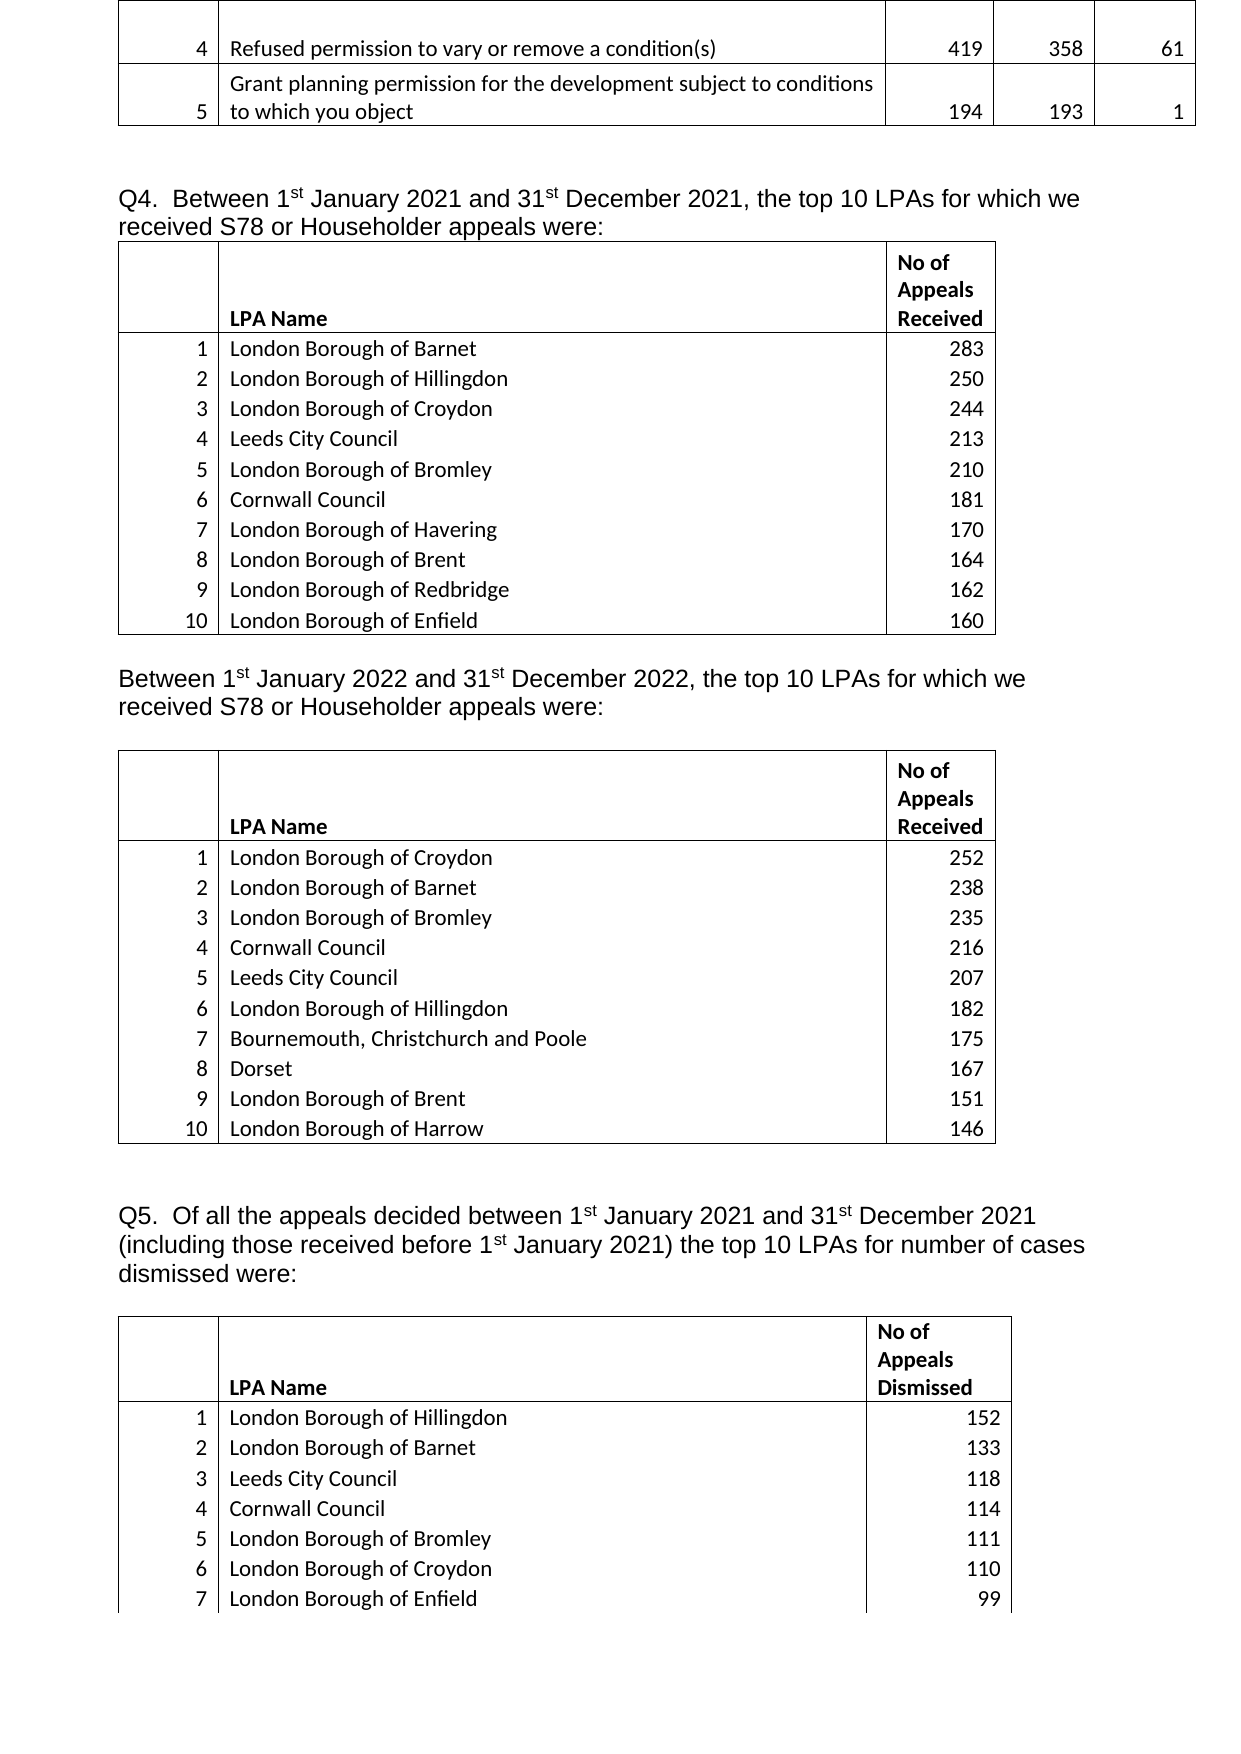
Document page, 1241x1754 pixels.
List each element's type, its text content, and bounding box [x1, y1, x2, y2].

table_header [119, 242, 218, 332]
table_cell Grant planning permission for the development subject to conditions to which you object [219, 64, 885, 125]
table_cell 118 [867, 1462, 1011, 1492]
table_cell 61 [1095, 1, 1195, 62]
table_cell 152 [867, 1402, 1011, 1431]
table_cell 170 [887, 513, 995, 543]
table_cell 4 [119, 931, 218, 961]
table_cell 6 [119, 483, 218, 513]
text Between 1st January 2022 and 31st December 2022, the top 10 LPAs for which we received S78 or Householder appeals were: [118, 663, 1122, 721]
table_header LPA Name [219, 751, 886, 840]
table_header [119, 751, 218, 840]
table_cell London Borough of Barnet [219, 871, 886, 901]
table_cell 10 [119, 604, 218, 634]
table_cell London Borough of Bromley [219, 1522, 866, 1552]
table_cell 5 [119, 961, 218, 991]
table_cell 1 [1095, 64, 1195, 125]
table_cell 1 [119, 333, 218, 362]
table_cell 207 [887, 961, 995, 991]
table_cell 213 [887, 422, 995, 452]
table_header [119, 1317, 218, 1401]
table_cell London Borough of Enfield [219, 604, 886, 634]
table_cell 7 [119, 513, 218, 543]
table_cell 3 [119, 392, 218, 422]
table_cell 2 [119, 871, 218, 901]
table_cell 151 [887, 1082, 995, 1112]
table_cell 5 [119, 1522, 218, 1552]
table_cell Leeds City Council [219, 1462, 866, 1492]
table_cell London Borough of Bromley [219, 453, 886, 483]
table_cell 250 [887, 362, 995, 392]
table_cell 181 [887, 483, 995, 513]
table_cell 111 [867, 1522, 1011, 1552]
table_header No of Appeals Dismissed [867, 1317, 1011, 1401]
table_cell 7 [119, 1022, 218, 1052]
table_cell London Borough of Barnet [219, 1431, 866, 1462]
table_cell 194 [886, 64, 993, 125]
table_cell 133 [867, 1431, 1011, 1462]
table_cell London Borough of Hillingdon [219, 991, 886, 1022]
table_cell London Borough of Brent [219, 543, 886, 573]
table_cell 7 [119, 1583, 218, 1613]
table_cell 2 [119, 362, 218, 392]
table_cell 114 [867, 1492, 1011, 1522]
table_cell 5 [119, 453, 218, 483]
table_cell London Borough of Hillingdon [219, 1402, 866, 1431]
table_cell 3 [119, 1462, 218, 1492]
table_cell 238 [887, 871, 995, 901]
table_cell Leeds City Council [219, 961, 886, 991]
table_cell London Borough of Hillingdon [219, 362, 886, 392]
table_cell 164 [887, 543, 995, 573]
table_cell 216 [887, 931, 995, 961]
table_cell 182 [887, 991, 995, 1022]
table_cell 2 [119, 1431, 218, 1462]
table_cell 5 [119, 64, 218, 125]
table_header No of Appeals Received [887, 751, 995, 840]
table_cell 6 [119, 1552, 218, 1582]
table_cell 160 [887, 604, 995, 634]
table_cell Refused permission to vary or remove a condition(s) [219, 1, 885, 62]
table_cell 9 [119, 1082, 218, 1112]
table_cell 8 [119, 543, 218, 573]
table_cell London Borough of Barnet [219, 333, 886, 362]
table_cell London Borough of Redbridge [219, 573, 886, 603]
text Q4. Between 1st January 2021 and 31st December 2021, the top 10 LPAs for which we received S78 or Householder appeals were: [118, 183, 1122, 241]
table_cell 1 [119, 1402, 218, 1431]
table_cell Bournemouth, Christchurch and Poole [219, 1022, 886, 1052]
table_header LPA Name [219, 242, 886, 332]
table_cell 358 [994, 1, 1094, 62]
table_cell 9 [119, 573, 218, 603]
text Q5. Of all the appeals decided between 1st January 2021 and 31st December 2021 (including those received before 1st January 2021) the top 10 LPAs for number of cases dismissed were: [118, 1201, 1122, 1287]
table_cell 110 [867, 1552, 1011, 1582]
table_cell 419 [886, 1, 993, 62]
table_cell 162 [887, 573, 995, 603]
table_cell London Borough of Brent [219, 1082, 886, 1112]
table_cell 10 [119, 1112, 218, 1142]
table_cell 146 [887, 1112, 995, 1142]
table_cell London Borough of Enfield [219, 1583, 866, 1613]
table_cell 99 [867, 1583, 1011, 1613]
table_cell 175 [887, 1022, 995, 1052]
table_cell 4 [119, 1492, 218, 1522]
table_cell 6 [119, 991, 218, 1022]
table_cell Cornwall Council [219, 1492, 866, 1522]
table_cell 4 [119, 422, 218, 452]
table_cell London Borough of Croydon [219, 841, 886, 871]
table_cell 283 [887, 333, 995, 362]
table_cell London Borough of Havering [219, 513, 886, 543]
table_cell 4 [119, 1, 218, 62]
table_cell Leeds City Council [219, 422, 886, 452]
table_cell 167 [887, 1052, 995, 1082]
table_cell Cornwall Council [219, 483, 886, 513]
table_cell 210 [887, 453, 995, 483]
table_cell 193 [994, 64, 1094, 125]
table_cell 8 [119, 1052, 218, 1082]
table_cell Dorset [219, 1052, 886, 1082]
table_cell London Borough of Harrow [219, 1112, 886, 1142]
table_cell 3 [119, 901, 218, 931]
table_cell London Borough of Croydon [219, 1552, 866, 1582]
table_header LPA Name [219, 1317, 866, 1401]
table_header No of Appeals Received [887, 242, 995, 332]
table_cell 244 [887, 392, 995, 422]
table_cell 235 [887, 901, 995, 931]
table_cell 252 [887, 841, 995, 871]
table_cell London Borough of Bromley [219, 901, 886, 931]
table_cell 1 [119, 841, 218, 871]
table_cell Cornwall Council [219, 931, 886, 961]
table_cell London Borough of Croydon [219, 392, 886, 422]
